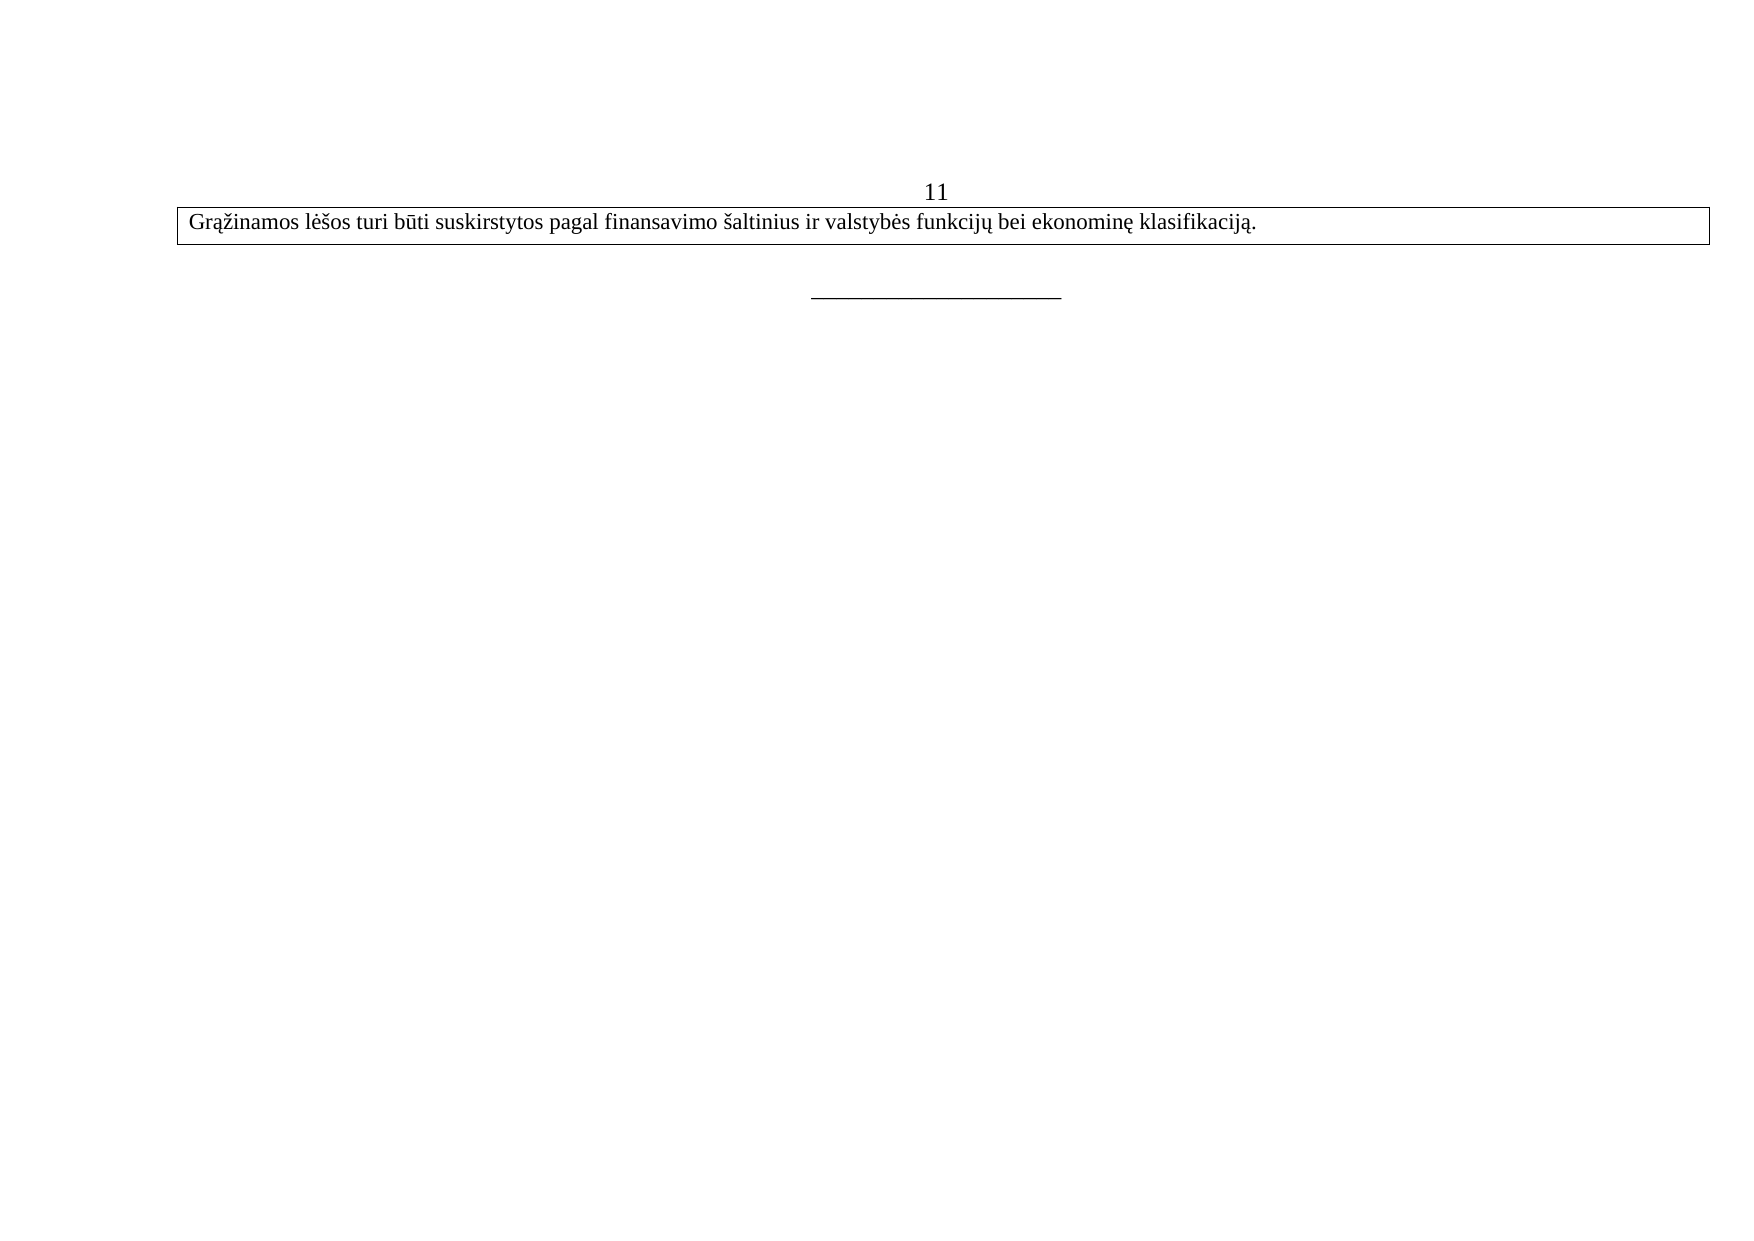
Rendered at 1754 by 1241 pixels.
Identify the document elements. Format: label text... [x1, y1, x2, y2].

table_cell Grąžinamos lėšos turi būti suskirstytos pagal finansavimo šaltinius ir valstybės funkcijų bei ekonominę klasifikaciją. [178, 208, 1709, 244]
text ____________________ [177, 273, 1695, 302]
